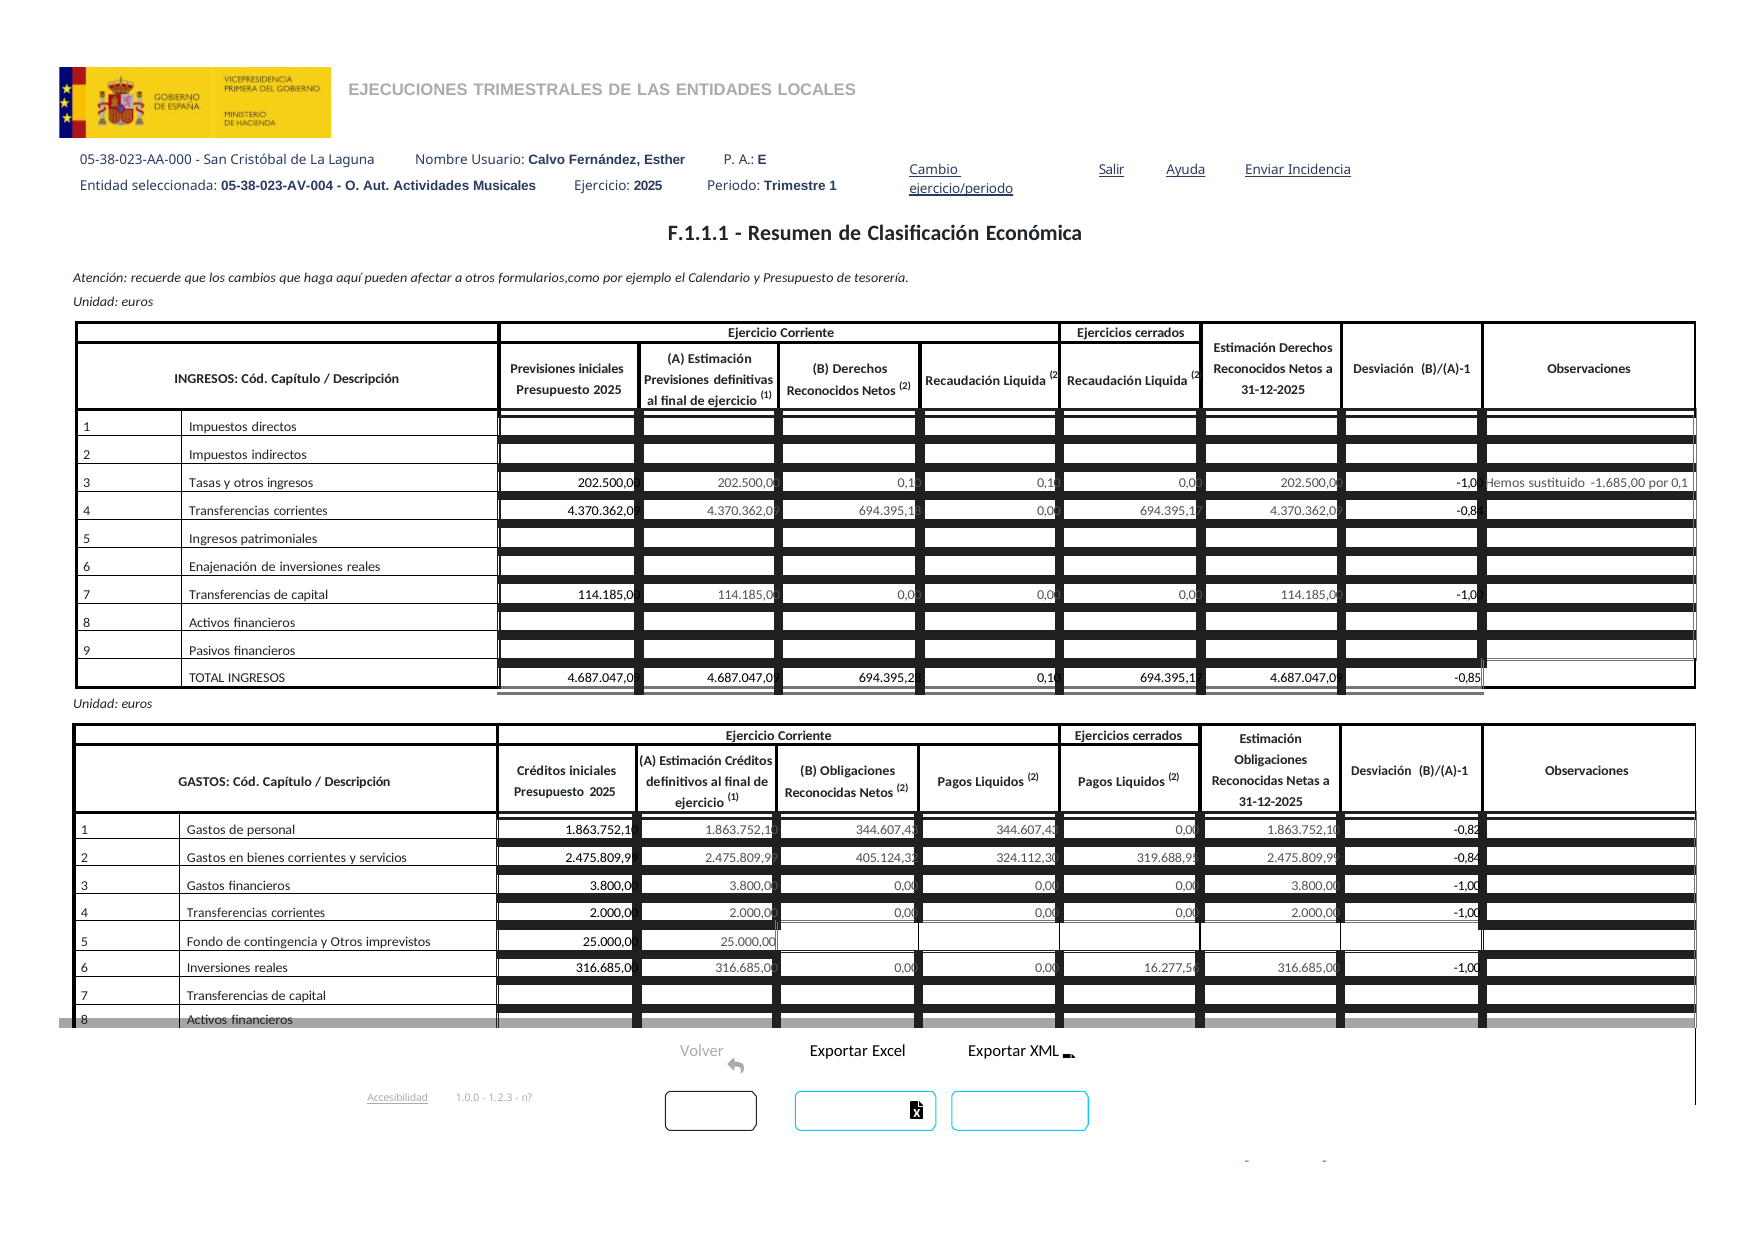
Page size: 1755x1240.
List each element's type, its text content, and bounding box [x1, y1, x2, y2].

table_cell [1487, 959, 1694, 976]
table_cell 4 [78, 492, 181, 519]
table_cell Pagos Liquidos (2) [1061, 746, 1198, 811]
text Enviar Incidencia [1245, 160, 1710, 179]
table_cell 5 [78, 520, 181, 547]
table_cell 0,00 [783, 584, 915, 602]
table_cell 0,00 [923, 903, 1055, 920]
table_cell [1346, 640, 1477, 658]
table_cell [1487, 584, 1693, 602]
table_cell [74, 1073, 179, 1088]
table_cell (A) Estimación Previsiones definitivas al final de ejercicio (1) [641, 344, 777, 408]
table_cell 0,00 [925, 500, 1055, 519]
table_cell Previsiones iniciales Presupuesto 2025 [501, 344, 637, 408]
table_cell [1487, 875, 1694, 893]
table_header Observaciones [1484, 324, 1694, 408]
table_cell [783, 411, 915, 415]
table_cell Volver [637, 1028, 776, 1073]
table_header Ejercicio Corriente [499, 726, 1058, 743]
table_cell 344.607,43 [781, 820, 914, 837]
table_cell [1487, 556, 1693, 574]
table_cell [501, 640, 634, 658]
table_cell [925, 640, 1055, 658]
table_cell [1064, 985, 1195, 1004]
table_cell 202.500,00 [501, 472, 634, 491]
table_cell [498, 1028, 637, 1073]
table_cell [783, 418, 915, 435]
table_cell Inversiones reales [180, 951, 496, 976]
table_cell [501, 528, 634, 547]
table_header Estimación Derechos Reconocidos Netos a 31-12-2025 [1203, 324, 1340, 408]
table_cell [1487, 528, 1693, 547]
table_cell [1064, 556, 1196, 574]
table_cell [1346, 612, 1477, 630]
table_cell [1206, 640, 1337, 658]
table_cell [501, 556, 634, 574]
table_cell 4.370.362,09 [501, 500, 634, 519]
table_cell [1064, 418, 1196, 435]
table_cell [1346, 528, 1477, 547]
table_cell 3 [76, 866, 179, 893]
table_cell 2.000,00 [642, 903, 772, 920]
table_cell [499, 1013, 632, 1018]
table_cell [501, 612, 634, 630]
table_cell [1341, 923, 1481, 950]
table_cell [781, 1018, 914, 1028]
table_cell [59, 1073, 74, 1088]
table_cell [644, 418, 774, 435]
table_cell 25.000,00 [499, 930, 632, 950]
text Unidad: euros [73, 695, 1710, 712]
table_cell 0,00 [1064, 903, 1195, 920]
table_cell 0,10 [783, 472, 915, 491]
table_cell 405.124,32 [781, 847, 914, 865]
table_cell 0,10 [925, 472, 1055, 491]
table_cell [919, 923, 1059, 950]
table_cell 7 [76, 977, 179, 1004]
table_cell 3.800,00 [642, 875, 772, 893]
table_cell [1346, 418, 1477, 435]
table_cell 2 [78, 436, 181, 463]
table_cell [1064, 1013, 1195, 1018]
table_cell [1206, 444, 1337, 463]
table_cell 2.475.809,99 [499, 847, 632, 865]
table_header [78, 324, 497, 341]
table_header [76, 726, 496, 743]
table_cell 1.863.752,10 [642, 820, 772, 837]
table_cell 2 [76, 839, 179, 865]
table_cell 694.395,17 [1064, 668, 1196, 686]
table_cell [1487, 847, 1694, 865]
table_cell [1206, 612, 1337, 630]
table_cell [1064, 411, 1196, 415]
table_cell [1487, 612, 1693, 630]
table_cell 2.3 - n? [498, 1073, 637, 1088]
table_cell [180, 1005, 496, 1018]
table_cell [1482, 1073, 1695, 1088]
table_cell Gastos financieros [180, 866, 496, 893]
table_cell 4.687.047,09 [501, 668, 634, 686]
text 05-38-023-AA-000 - San Cristóbal de La Laguna Nombre Usuario: Calvo Fernández, Esther P. A.: E [79, 150, 837, 169]
table_cell 0,00 [1064, 472, 1196, 491]
table_cell [1346, 411, 1477, 415]
table_cell Gastos en bienes corrientes y servicios [180, 839, 496, 865]
table_cell 8 [76, 1018, 179, 1028]
table_cell [1482, 1028, 1695, 1073]
table_cell 324.112,30 [923, 847, 1055, 865]
table_cell -0,84 [1346, 500, 1477, 519]
table_cell [1200, 1028, 1341, 1073]
table_cell 4.370.362,09 [1206, 500, 1337, 519]
table_cell [1060, 923, 1199, 950]
table_cell 0,10 [925, 668, 1055, 686]
table_cell [1200, 1073, 1341, 1088]
table_cell 114.185,00 [644, 584, 774, 602]
table_cell Hemos sustituido -1.685,00 por 0,1 [1487, 472, 1693, 491]
table_cell (B) Derechos Reconocidos Netos (2) [780, 344, 918, 408]
table_cell [1064, 528, 1196, 547]
table_cell 694.395,18 [783, 500, 915, 519]
text Atención: recuerde que los cambios que haga aquí pueden afectar a otros formularios,como por ejemplo el Calendario y Presupuesto de tesorería. Unidad: euros [73, 269, 940, 310]
table_cell Activos financieros [182, 604, 497, 630]
table_cell [1206, 556, 1337, 574]
table_cell 1.863.752,10 [499, 820, 632, 837]
text Salir [1098, 160, 1130, 179]
table_cell [776, 1073, 919, 1088]
table_cell [59, 1028, 74, 1073]
table_cell 0,00 [781, 875, 914, 893]
table_cell Transferencias de capital [180, 977, 496, 1004]
table_cell Ingresos patrimoniales [182, 520, 497, 547]
table_cell [1487, 903, 1694, 920]
table_cell [179, 1028, 498, 1073]
table_cell [783, 612, 915, 630]
table_cell [925, 444, 1055, 463]
table_cell 2.000,00 [499, 903, 632, 920]
text Cambio ejercicio/periodo [909, 160, 1062, 197]
table_cell [642, 985, 772, 1004]
table_cell -0,85 [1346, 668, 1481, 686]
table_cell [76, 1005, 179, 1018]
table_cell 8 [78, 604, 181, 630]
table_cell [781, 1013, 914, 1018]
table_cell [1201, 923, 1340, 950]
text Entidad seleccionada: 05-38-023-AV-004 - O. Aut. Actividades Musicales Ejercicio: 2025 Periodo: Trimestre 1 [79, 175, 837, 194]
table_cell Accesibilidad 1.0.0 - 1. [179, 1073, 498, 1088]
table_cell 694.395,28 [783, 668, 915, 686]
table_cell [1487, 820, 1694, 837]
table_cell GASTOS: Cód. Capítulo / Descripción [76, 746, 496, 811]
table_cell [1206, 418, 1337, 435]
table_cell Fondo de contingencia y Otros imprevistos [180, 921, 496, 950]
table_cell [59, 1018, 72, 1028]
table_header [59, 723, 72, 1018]
table_cell [1206, 411, 1337, 415]
table_cell [781, 985, 914, 1004]
table_cell 319.688,95 [1064, 847, 1195, 865]
table_cell (A) Estimación Créditos definitivos al final de ejercicio (1) [638, 746, 775, 811]
table_cell [644, 411, 774, 415]
text EJECUCIONES TRIMESTRALES DE LAS ENTIDADES LOCALES [348, 80, 1710, 99]
table_cell [925, 612, 1055, 630]
table_cell [637, 1073, 776, 1088]
table_cell -0,82 [1345, 820, 1478, 837]
table_header Desviación (B)/(A)-1 [1342, 726, 1481, 811]
table_cell [783, 528, 915, 547]
table_cell 344.607,43 [923, 820, 1055, 837]
table_cell 694.395,17 [1064, 500, 1196, 519]
table_cell 114.185,00 [501, 584, 634, 602]
table_cell 7 [78, 576, 181, 602]
table_cell 4 [76, 894, 179, 920]
table_cell [1484, 930, 1694, 950]
text Ayuda [1166, 160, 1208, 179]
table_cell Créditos iniciales Presupuesto 2025 [499, 746, 635, 811]
table_cell [783, 640, 915, 658]
table_header Estimación Obligaciones Reconocidas Netas a 31-12-2025 [1202, 726, 1339, 811]
table_cell -1,00 [1345, 903, 1478, 920]
table_header Ejercicio Corriente [501, 324, 1058, 341]
table_cell 3.800,00 [499, 875, 632, 893]
table_cell 0,00 [1064, 875, 1195, 893]
table_cell [1206, 528, 1337, 547]
table_cell 4.370.362,09 [644, 500, 774, 519]
table_cell Transferencias de capital [182, 576, 497, 602]
table_cell [1484, 661, 1694, 686]
table_cell [925, 528, 1055, 547]
table_cell 6 [78, 548, 181, 574]
table_cell 3 [78, 464, 181, 491]
table_cell 4.687.047,09 [1206, 668, 1337, 686]
table_cell [74, 1028, 179, 1073]
table_cell [1064, 1018, 1195, 1028]
table_cell [923, 1013, 1055, 1018]
table_cell [1341, 1028, 1482, 1073]
table_cell Gastos de personal [180, 814, 496, 837]
table_cell 0,00 [1064, 820, 1195, 837]
table_cell [642, 1018, 772, 1028]
table_cell [499, 985, 632, 1004]
table_cell 9 [78, 631, 181, 658]
table_cell 3.800,00 [1205, 875, 1336, 893]
table_cell [644, 444, 774, 463]
table_cell -1,00 [1346, 584, 1477, 602]
table_cell 25.000,00 [642, 930, 775, 950]
table_cell -0,84 [1345, 847, 1478, 865]
table_cell [501, 418, 634, 435]
table_cell [642, 1013, 772, 1018]
table_cell Impuestos indirectos [182, 436, 497, 463]
table_cell 6 [76, 951, 179, 976]
table_cell 316.685,00 [642, 959, 772, 976]
table_cell [1205, 985, 1336, 1004]
table_cell [923, 1018, 1055, 1028]
table_cell [1064, 444, 1196, 463]
table_cell 16.277,56 [1064, 953, 1195, 976]
table_cell Exportar Excel [776, 1028, 919, 1073]
table_cell [644, 528, 774, 547]
table_cell -1,00 [1346, 472, 1477, 491]
table_cell (B) Obligaciones Reconocidas Netos (2) [778, 746, 917, 811]
table_cell 202.500,00 [644, 472, 774, 491]
table_cell -1,00 [1345, 953, 1478, 976]
table_cell 0,00 [923, 875, 1055, 893]
table_cell Pagos Liquidos (2) [920, 746, 1058, 811]
table_cell [1064, 612, 1196, 630]
table_cell 2.475.809,99 [642, 847, 772, 865]
table_cell 1.863.752,10 [1205, 820, 1336, 837]
table_cell 316.685,00 [499, 959, 632, 976]
table_cell Activos financieros [180, 1018, 496, 1028]
table_cell 202.500,00 [1206, 472, 1337, 491]
table_cell 2.000,00 [1205, 903, 1336, 920]
table_cell 316.685,00 [1205, 953, 1336, 976]
table_cell [1487, 418, 1693, 435]
table_cell [1341, 1073, 1482, 1088]
table_cell [783, 444, 915, 463]
table_cell [644, 556, 774, 574]
table_cell [1064, 640, 1196, 658]
table_cell [1345, 1018, 1478, 1028]
table_cell 0,00 [1064, 584, 1196, 602]
table_cell 0,00 [923, 953, 1055, 976]
table_cell [499, 1018, 632, 1028]
table_cell [1487, 500, 1693, 519]
table_cell [1487, 411, 1694, 415]
table_cell INGRESOS: Cód. Capítulo / Descripción [78, 344, 497, 408]
table_cell [1487, 985, 1694, 1004]
table_cell [783, 556, 915, 574]
table_cell [644, 640, 774, 658]
table_cell [925, 556, 1055, 574]
table_cell 1 [76, 814, 179, 837]
table_cell [1205, 1013, 1336, 1018]
table_cell [925, 411, 1055, 415]
table_cell [1487, 1018, 1694, 1028]
table_cell [1205, 1018, 1336, 1028]
table_cell 0,00 [781, 953, 914, 976]
table_cell 114.185,00 [1206, 584, 1337, 602]
table_cell 1 [78, 411, 181, 435]
table_cell [501, 444, 634, 463]
table_cell [919, 1073, 1059, 1088]
table_cell 0,00 [781, 903, 914, 920]
table_cell Recaudación Liquida (2) [922, 344, 1058, 408]
table_cell Enajenación de inversiones reales [182, 548, 497, 574]
table_cell Recaudación Liquida (2) [1061, 344, 1199, 408]
table_cell [923, 985, 1055, 1004]
table_cell [1345, 985, 1478, 1004]
table_header Ejercicios cerrados [1061, 324, 1199, 341]
table_cell [1487, 640, 1693, 658]
table_cell [1487, 1013, 1694, 1018]
table_cell 4.687.047,09 [644, 668, 774, 686]
table_cell [1345, 1013, 1478, 1018]
table_cell [925, 418, 1055, 435]
table_cell Transferencias corrientes [180, 894, 496, 920]
table_cell Pasivos financieros [182, 631, 497, 658]
table_cell [1346, 444, 1477, 463]
table_cell [501, 411, 634, 415]
table_cell Exportar XML [919, 1028, 1059, 1073]
text F.1.1.1 - Resumen de Clasificación Económica [668, 219, 1710, 245]
table_cell [778, 923, 918, 950]
table_header Observaciones [1484, 726, 1695, 811]
table_cell Transferencias corrientes [182, 492, 497, 519]
table_cell 2.475.809,99 [1205, 847, 1336, 865]
table_cell -1,00 [1345, 875, 1478, 893]
table_cell [1346, 556, 1477, 574]
table_cell [644, 612, 774, 630]
table_cell [1059, 1073, 1200, 1088]
table_cell [1059, 1028, 1200, 1073]
table_cell TOTAL INGRESOS [182, 659, 497, 686]
table_header Ejercicios cerrados [1061, 726, 1198, 743]
table_cell [78, 659, 181, 686]
table_cell [1487, 444, 1693, 463]
table_cell 5 [76, 921, 179, 950]
table_cell Impuestos directos [182, 411, 497, 435]
table_header Desviación (B)/(A)-1 [1343, 324, 1481, 408]
table_cell 0,00 [925, 584, 1055, 602]
table_cell Tasas y otros ingresos [182, 464, 497, 491]
